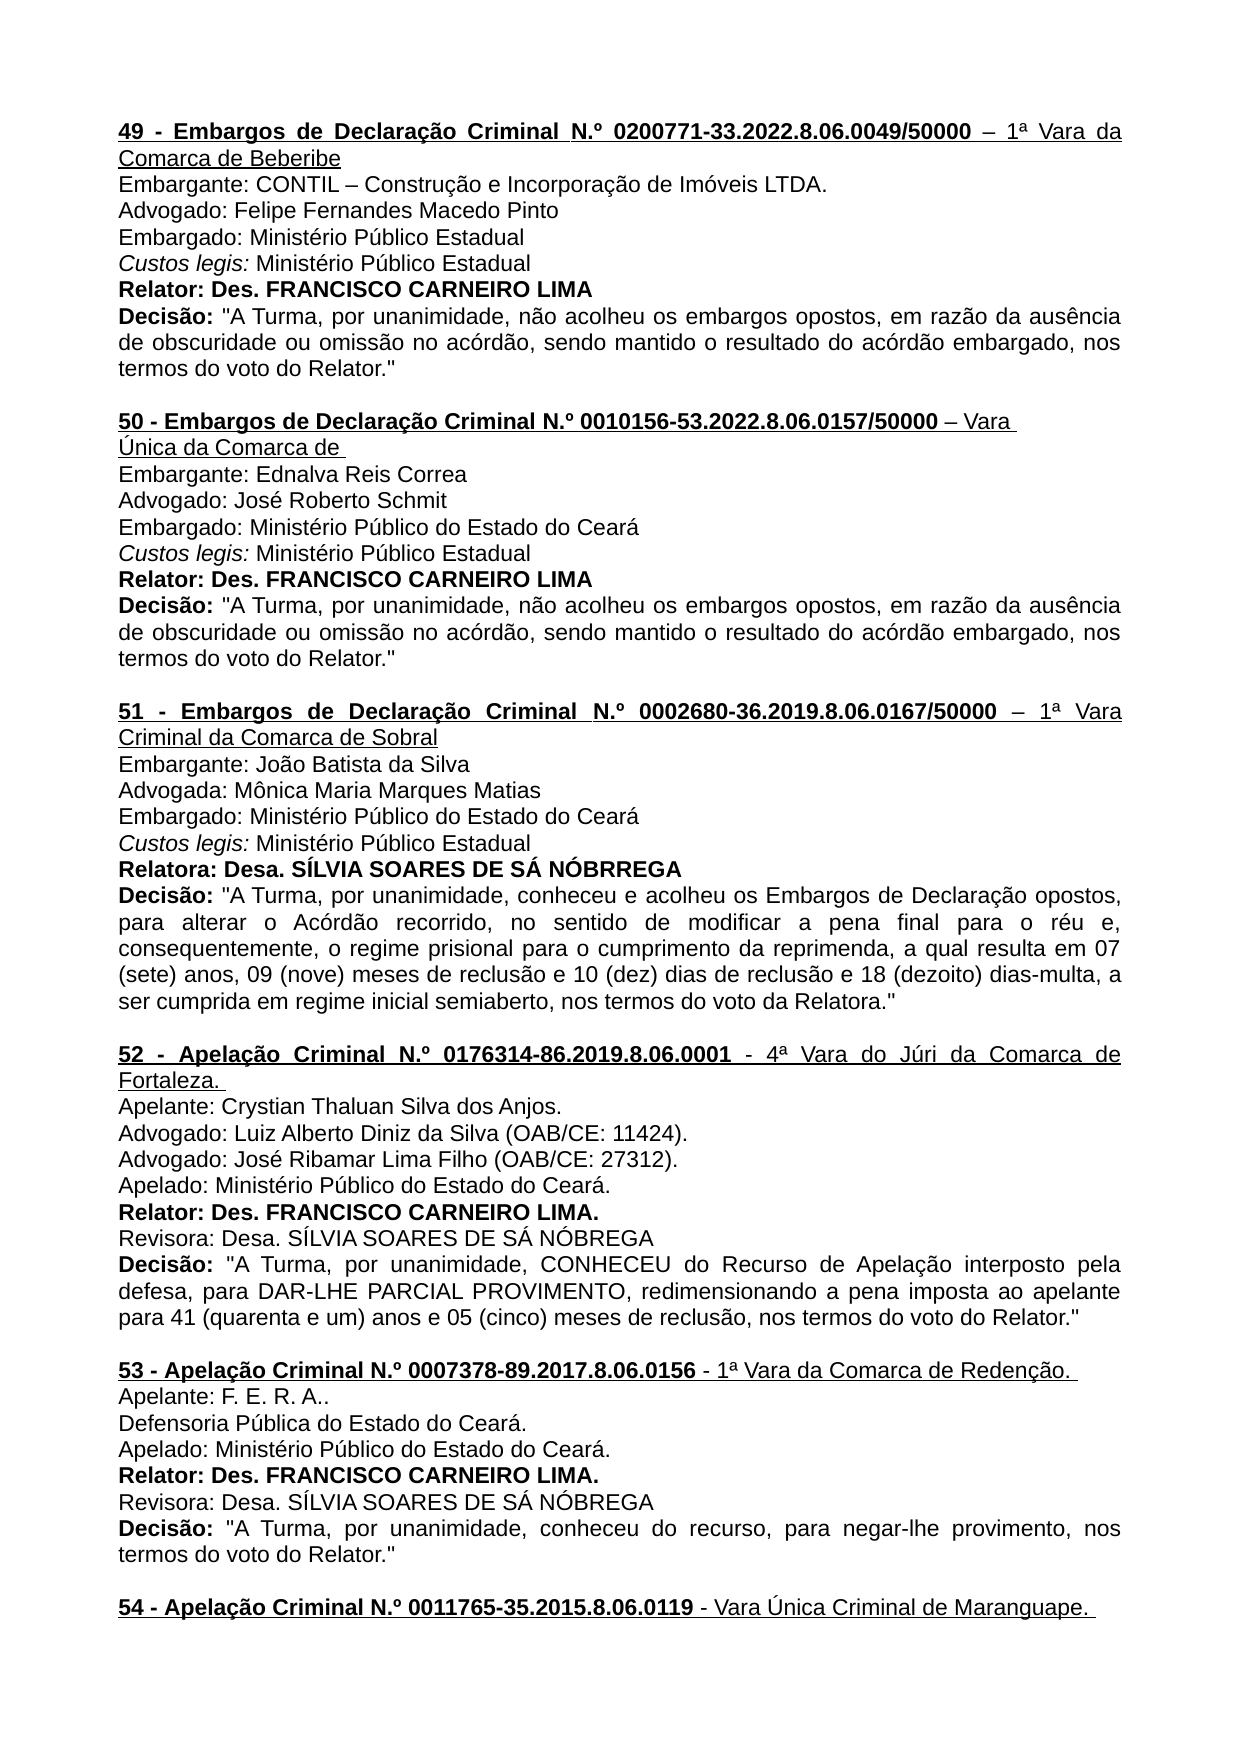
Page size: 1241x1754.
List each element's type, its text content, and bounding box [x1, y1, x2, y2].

text Decisão: "A Turma, por unanimidade, conheceu e acolheu os Embargos de Declaração opostos, para alterar o Acórdão recorrido, no sentido de modificar a pena final para o réu e, consequentemente, o regime prisional para o cumprimento da reprimenda, a qual resulta em 07 (sete) anos, 09 (nove) meses de reclusão e 10 (dez) dias de reclusão e 18 (dezoito) dias-multa, a ser cumprida em regime inicial semiaberto, nos termos do voto da Relatora." [118, 882, 1122, 1014]
text 51 - Embargos de Declaração Criminal N.º 0002680-36.2019.8.06.0167/50000 – 1ª Vara [118, 698, 1122, 721]
text Embargado: Ministério Público do Estado do Ceará [118, 513, 1122, 540]
text Advogada: Mônica Maria Marques Matias [118, 777, 1122, 803]
text Criminal da Comarca de Sobral [118, 722, 1122, 751]
text 53 - Apelação Criminal N.º 0007378-89.2017.8.06.0156 - 1ª Vara da Comarca de Redenção. [118, 1357, 1122, 1383]
text Custos legis: Ministério Público Estadual [118, 250, 1122, 276]
text Advogado: José Ribamar Lima Filho (OAB/CE: 27312). [118, 1146, 1122, 1172]
text Embargante: Ednalva Reis Correa [118, 461, 1122, 487]
text Relator: Des. FRANCISCO CARNEIRO LIMA. [118, 1462, 1122, 1488]
text Relator: Des. FRANCISCO CARNEIRO LIMA [118, 276, 1122, 303]
text 52 - Apelação Criminal N.º 0176314-86.2019.8.06.0001 - 4ª Vara do Júri da Comarca de Fortaleza. [118, 1041, 1122, 1093]
text 49 - Embargos de Declaração Criminal N.º 0200771-33.2022.8.06.0049/50000 – 1ª Vara da [118, 118, 1122, 141]
text Comarca de Beberibe [118, 142, 1122, 171]
text Única da Comarca de [118, 434, 1122, 461]
text Relator: Des. FRANCISCO CARNEIRO LIMA [118, 566, 1122, 592]
text Embargante: João Batista da Silva [118, 751, 1122, 777]
text Decisão: "A Turma, por unanimidade, não acolheu os embargos opostos, em razão da ausência de obscuridade ou omissão no acórdão, sendo mantido o resultado do acórdão embargado, nos termos do voto do Relator." [118, 592, 1122, 672]
text Relatora: Desa. SÍLVIA SOARES DE SÁ NÓBRREGA [118, 856, 1122, 882]
text Defensoria Pública do Estado do Ceará. [118, 1409, 1122, 1436]
text Decisão: "A Turma, por unanimidade, CONHECEU do Recurso de Apelação interposto pela defesa, para DAR-LHE PARCIAL PROVIMENTO, redimensionando a pena imposta ao apelante para 41 (quarenta e um) anos e 05 (cinco) meses de reclusão, nos termos do voto do Relator." [118, 1251, 1122, 1330]
text Embargado: Ministério Público do Estado do Ceará [118, 803, 1122, 830]
text Revisora: Desa. SÍLVIA SOARES DE SÁ NÓBREGA [118, 1225, 1122, 1251]
text Apelante: F. E. R. A.. [118, 1383, 1122, 1409]
text Custos legis: Ministério Público Estadual [118, 540, 1122, 566]
text Embargado: Ministério Público Estadual [118, 223, 1122, 250]
text Advogado: José Roberto Schmit [118, 487, 1122, 513]
text Advogado: Luiz Alberto Diniz da Silva (OAB/CE: 11424). [118, 1119, 1122, 1146]
text 54 - Apelação Criminal N.º 0011765-35.2015.8.06.0119 - Vara Única Criminal de Maranguape. [118, 1594, 1122, 1620]
text Apelado: Ministério Público do Estado do Ceará. [118, 1436, 1122, 1462]
text Revisora: Desa. SÍLVIA SOARES DE SÁ NÓBREGA [118, 1488, 1122, 1515]
text Decisão: "A Turma, por unanimidade, não acolheu os embargos opostos, em razão da ausência de obscuridade ou omissão no acórdão, sendo mantido o resultado do acórdão embargado, nos termos do voto do Relator." [118, 303, 1122, 382]
text Relator: Des. FRANCISCO CARNEIRO LIMA. [118, 1199, 1122, 1225]
text Apelado: Ministério Público do Estado do Ceará. [118, 1172, 1122, 1199]
text Advogado: Felipe Fernandes Macedo Pinto [118, 197, 1122, 223]
text Apelante: Crystian Thaluan Silva dos Anjos. [118, 1093, 1122, 1119]
text Decisão: "A Turma, por unanimidade, conheceu do recurso, para negar-lhe provimento, nos termos do voto do Relator." [118, 1515, 1122, 1568]
text 50 - Embargos de Declaração Criminal N.º 0010156-53.2022.8.06.0157/50000 – Vara [118, 408, 1122, 434]
text Custos legis: Ministério Público Estadual [118, 830, 1122, 856]
text Embargante: CONTIL – Construção e Incorporação de Imóveis LTDA. [118, 171, 1122, 197]
